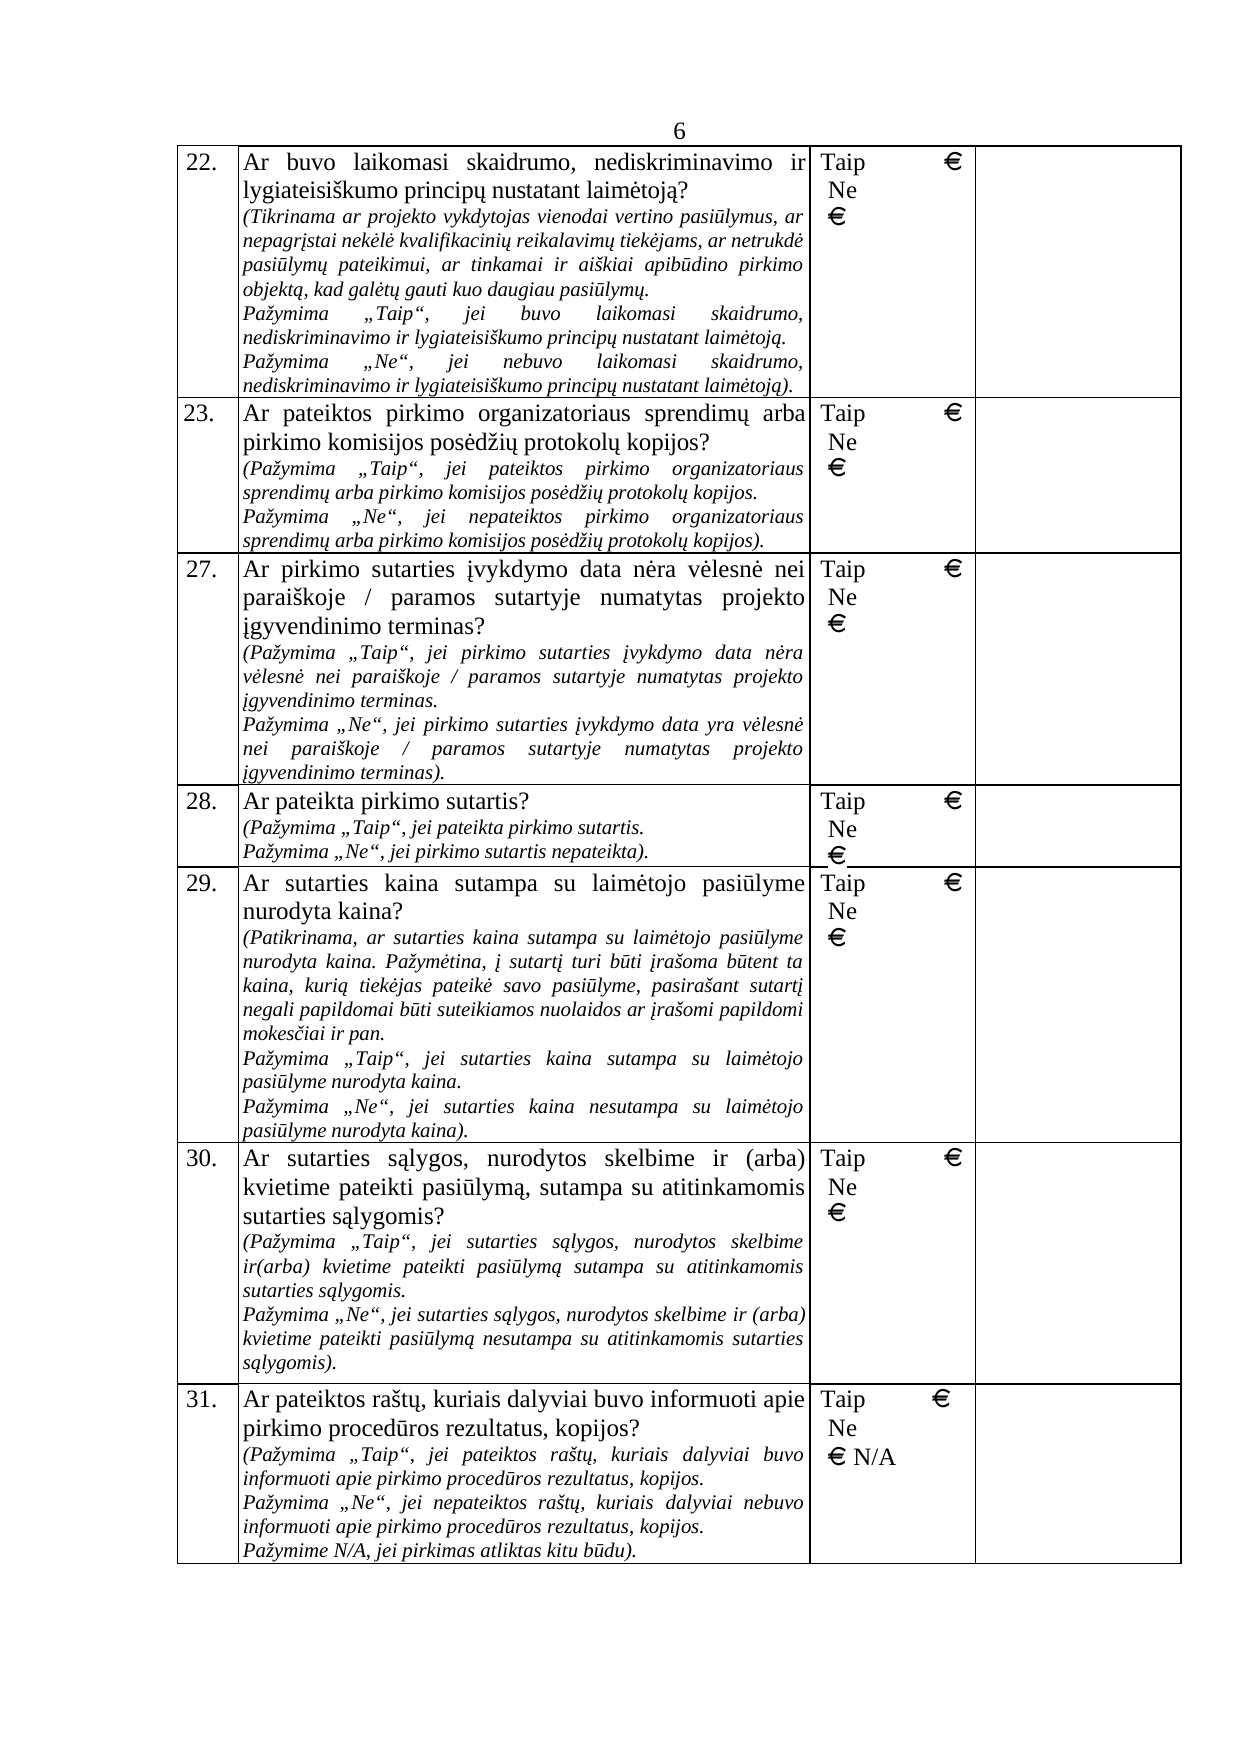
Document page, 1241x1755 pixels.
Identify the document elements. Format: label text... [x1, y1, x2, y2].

table_cell Taip  Ne  [811, 398, 975, 552]
table_cell 23. [178, 398, 238, 552]
table_cell 29. [178, 868, 238, 1142]
table_cell Taip  Ne  [943, 786, 975, 866]
table_cell 27. [178, 554, 238, 784]
table_cell Ar pirkimo sutarties įvykdymo data nėra vėlesnė nei paraiškoje / paramos sutartyje numatytas projekto įgyvendinimo terminas? (Pažymima „Taip“, jei pirkimo sutarties įvykdymo data nėra vėlesnė nei paraiškoje / paramos sutartyje numatytas projekto įgyvendinimo terminas. Pažymima „Ne“, jei pirkimo sutarties įvykdymo data yra vėlesnė nei paraiškoje / paramos sutartyje numatytas projekto įgyvendinimo terminas). [239, 554, 809, 784]
table_cell [976, 398, 1180, 552]
table_cell [976, 868, 1180, 1142]
table_cell Taip  Ne  [811, 868, 975, 1142]
table_cell [976, 1143, 1180, 1383]
table_cell [976, 1385, 1180, 1562]
table_cell 31. [178, 1385, 238, 1562]
table_cell Ar sutarties sąlygos, nurodytos skelbime ir (arba) kvietime pateikti pasiūlymą, sutampa su atitinkamomis sutarties sąlygomis? (Pažymima „Taip“, jei sutarties sąlygos, nurodytos skelbime ir(arba) kvietime pateikti pasiūlymą sutampa su atitinkamomis sutarties sąlygomis. Pažymima „Ne“, jei sutarties sąlygos, nurodytos skelbime ir (arba) kvietime pateikti pasiūlymą nesutampa su atitinkamomis sutarties sąlygomis). [239, 1143, 809, 1383]
table_cell Taip  Ne  [811, 147, 975, 397]
table_cell Taip  Ne  [811, 786, 828, 866]
table_cell 22. [178, 146, 238, 397]
table_cell Taip  Ne  N/A  [811, 1385, 975, 1562]
table_cell Ar pateiktos raštų, kuriais dalyviai buvo informuoti apie pirkimo procedūros rezultatus, kopijos? (Pažymima „Taip“, jei pateiktos raštų, kuriais dalyviai buvo informuoti apie pirkimo procedūros rezultatus, kopijos. Pažymima „Ne“, jei nepateiktos raštų, kuriais dalyviai nebuvo informuoti apie pirkimo procedūros rezultatus, kopijos. Pažymime N/A, jei pirkimas atliktas kitu būdu). [239, 1384, 809, 1562]
table_cell [976, 786, 1180, 866]
table_cell [976, 147, 1180, 397]
table_cell Taip  Ne  [811, 554, 975, 784]
table_cell Ar sutarties kaina sutampa su laimėtojo pasiūlyme nurodyta kaina? (Patikrinama, ar sutarties kaina sutampa su laimėtojo pasiūlyme nurodyta kaina. Pažymėtina, į sutartį turi būti įrašoma būtent ta kaina, kurią tiekėjas pateikė savo pasiūlyme, pasirašant sutartį negali papildomai būti suteikiamos nuolaidos ar įrašomi papildomi mokesčiai ir pan. Pažymima „Taip“, jei sutarties kaina sutampa su laimėtojo pasiūlyme nurodyta kaina. Pažymima „Ne“, jei sutarties kaina nesutampa su laimėtojo pasiūlyme nurodyta kaina). [239, 867, 809, 1142]
table_cell 28. [178, 786, 238, 866]
table_cell [976, 554, 1180, 784]
table_cell Ar pateikta pirkimo sutartis? (Pažymima „Taip“, jei pateikta pirkimo sutartis. Pažymima „Ne“, jei pirkimo sutartis nepateikta). [239, 785, 809, 866]
table_cell Taip  Ne  [811, 1143, 975, 1383]
table_cell 30. [178, 1143, 238, 1383]
